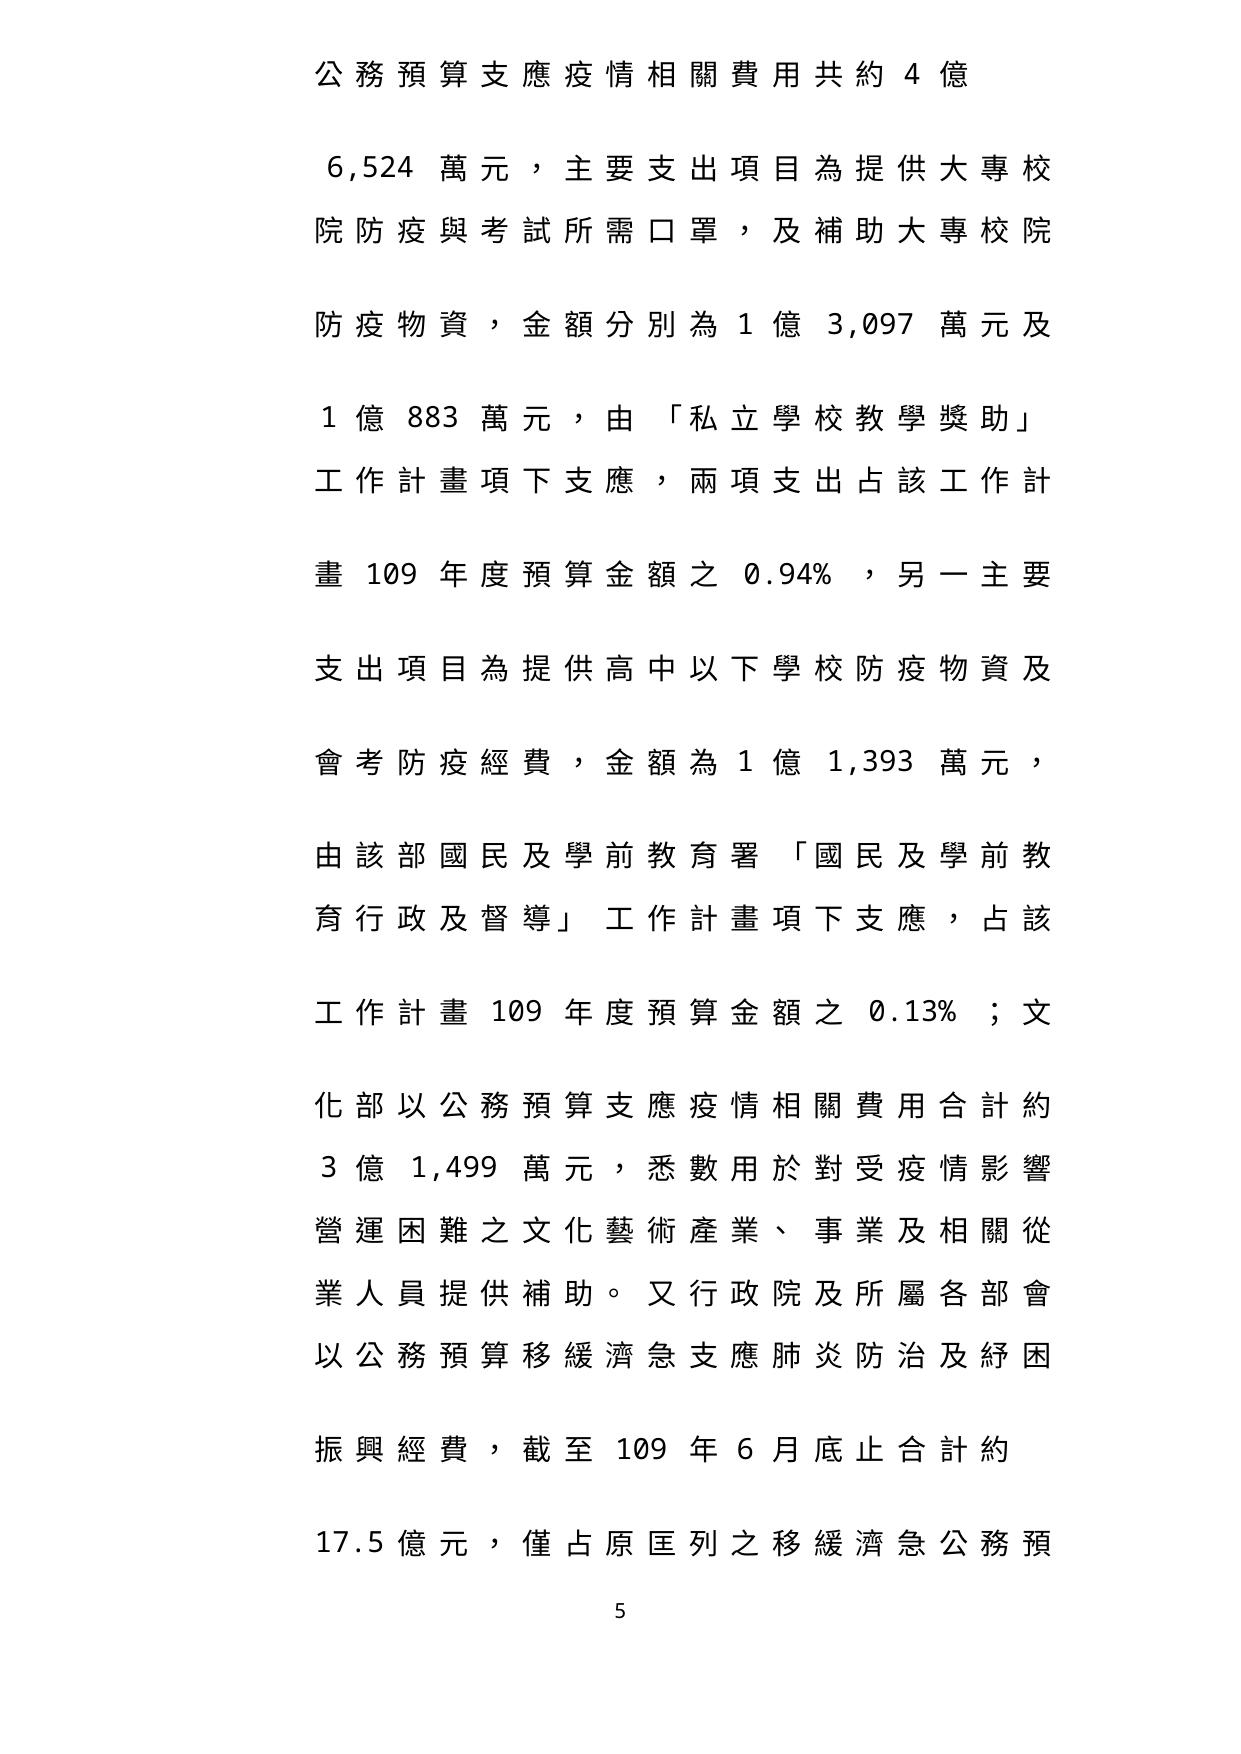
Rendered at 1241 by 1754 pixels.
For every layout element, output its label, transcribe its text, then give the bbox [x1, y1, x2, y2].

text 主計總處於「嚴重特殊傳染性肺炎防治及紓困振興專區」定期公布相關預算執行情形，參據「(總預算)因應嚴重特殊傳染性肺炎防治及紓困振興經費支用情形表」所列支出金額最高之3個機關，截至109年6月底止依序為外交部、教育部及文化部(詳附表4-4-1)。外交部以公務預算支應疫情相關費用合計約5億2,915萬元，主要支出項目係援贈其他國家抗疫及防疫經費5億1,617萬元，由「國際合作及關懷」工作計畫項下支應，占該工作計畫109年度預算數之4.43%；教育部以公務預算支應疫情相關費用共約4億6,524萬元，主要支出項目為提供大專校院防疫與考試所需口罩，及補助大專校院防疫物資，金額分別為1億3,097萬元及1億883萬元，由「私立學校教學獎助」工作計畫項下支應，兩項支出占該工作計畫109年度預算金額之0.94%，另一主要支出項目為提供高中以下學校防疫物資及會考防疫經費，金額為1億1,393萬元，由該部國民及學前教育署「國民及學前教育行政及督導」工作計畫項下支應，占該工作計畫109年度預算金額之0.13%；文化部以公務預算支應疫情相關費用合計約3億1,499萬元，悉數用於對受疫情影響營運困難之文化藝術產業、事業及相關從業人員提供補助。又行政院及所屬各部會以公務預算移緩濟急支應肺炎防治及紓困振興經費，截至109年6月底止合計約17.5億元，僅占原匡列之移緩濟急公務預算154億元1成餘，尚有頗充裕之經費運用空間，值此國際間疫情仍未見緩解，國內相關防治紓困振興措施亦不容鬆懈之際，未來允宜視需要妥慎運用。 [271, 0, 1058, 1562]
